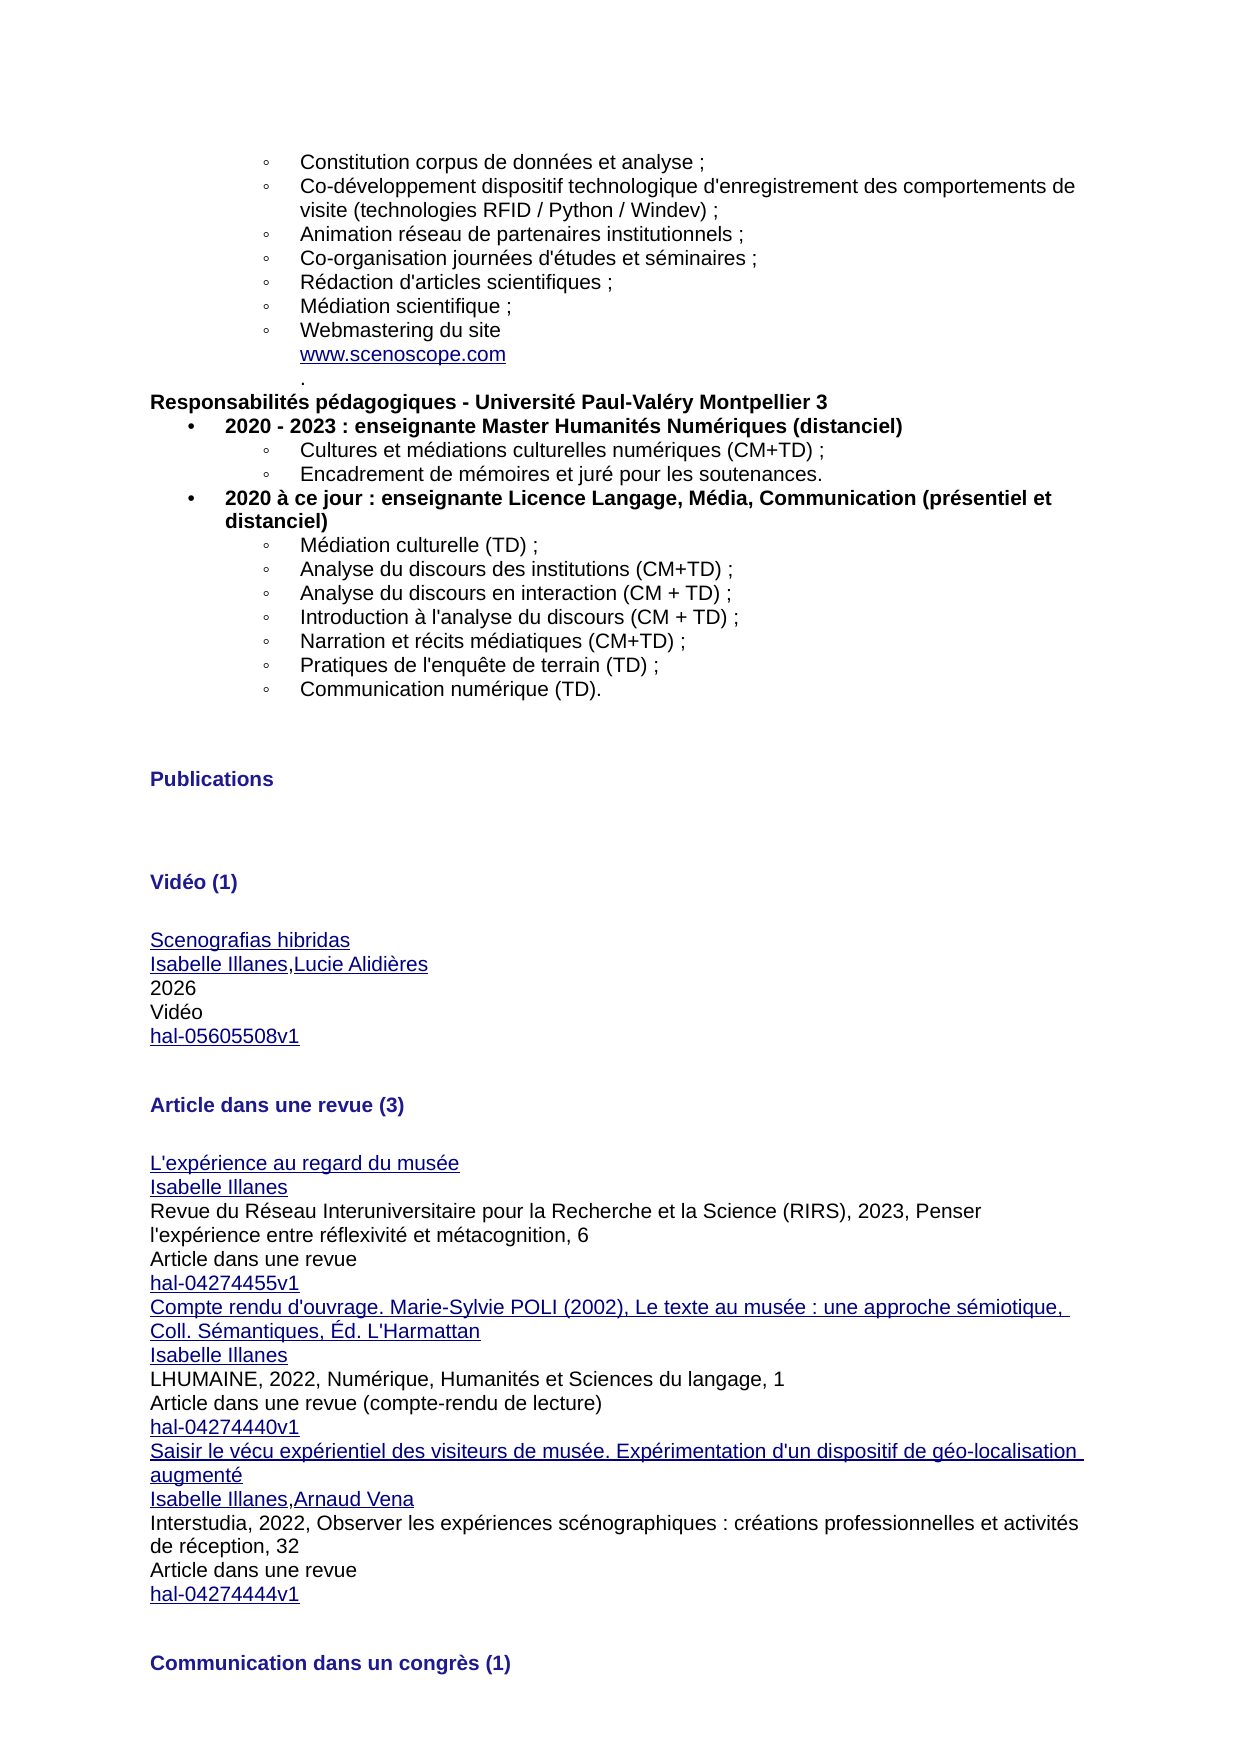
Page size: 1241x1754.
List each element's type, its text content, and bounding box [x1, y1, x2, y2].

list Communication numérique (TD). [262, 677, 1090, 701]
list Médiation scientifique ; [262, 294, 1090, 318]
list Animation réseau de partenaires institutionnels ; [262, 222, 1090, 246]
list Constitution corpus de données et analyse ; [262, 150, 1090, 174]
subtitle Article dans une revue (3) [150, 1093, 1090, 1117]
list Webmastering du site [262, 318, 1090, 342]
list Pratiques de l'enquête de terrain (TD) ; [262, 653, 1090, 677]
list Co-organisation journées d'études et séminaires ; [262, 246, 1090, 270]
table_header L'expérience au regard du musée Isabelle Illanes Revue du Réseau Interuniversitaire pour la Recherche et la Science (RIRS), 2023, Penser l'expérience entre réflexivité et métacognition, 6 Article dans une revue hal-04274455v1 [150, 1151, 1090, 1295]
text Responsabilités pédagogiques - Université Paul-Valéry Montpellier 3 [150, 389, 1090, 413]
list 2020 à ce jour : enseignante Licence Langage, Média, Communication (présentiel et distanciel) [187, 485, 1090, 533]
list . [262, 366, 1090, 389]
list Rédaction d'articles scientifiques ; [262, 270, 1090, 294]
list www.scenoscope.com [262, 342, 1090, 366]
list Co-développement dispositif technologique d'enregistrement des comportements de visite (technologies RFID / Python / Windev) ; [262, 174, 1090, 222]
list Médiation culturelle (TD) ; [262, 533, 1090, 557]
table_cell Compte rendu d'ouvrage. Marie-Sylvie POLI (2002), Le texte au musée : une approche sémiotique, Coll. Sémantiques, Éd. L'Harmattan Isabelle Illanes LHUMAINE, 2022, Numérique, Humanités et Sciences du langage, 1 Article dans une revue (compte-rendu de lecture) hal-04274440v1 [150, 1295, 1090, 1438]
list Analyse du discours des institutions (CM+TD) ; [262, 557, 1090, 581]
list 2020 - 2023 : enseignante Master Humanités Numériques (distanciel) [187, 413, 1090, 437]
subtitle Publications [150, 767, 1090, 791]
list Narration et récits médiatiques (CM+TD) ; [262, 629, 1090, 653]
table_header Scenografias hibridas Isabelle Illanes,Lucie Alidières 2026 Vidéo hal-05605508v1 [150, 928, 1090, 1048]
table_cell Saisir le vécu expérientiel des visiteurs de musée. Expérimentation d'un dispositif de géo-localisation augmenté Isabelle Illanes,Arnaud Vena Interstudia, 2022, Observer les expériences scénographiques : créations professionnelles et activités de réception, 32 Article dans une revue hal-04274444v1 [150, 1439, 1090, 1606]
subtitle Communication dans un congrès (1) [150, 1651, 1090, 1675]
list Analyse du discours en interaction (CM + TD) ; [262, 581, 1090, 605]
list Encadrement de mémoires et juré pour les soutenances. [262, 461, 1090, 485]
list Cultures et médiations culturelles numériques (CM+TD) ; [262, 437, 1090, 461]
subtitle Vidéo (1) [150, 870, 1090, 894]
list Introduction à l'analyse du discours (CM + TD) ; [262, 605, 1090, 629]
